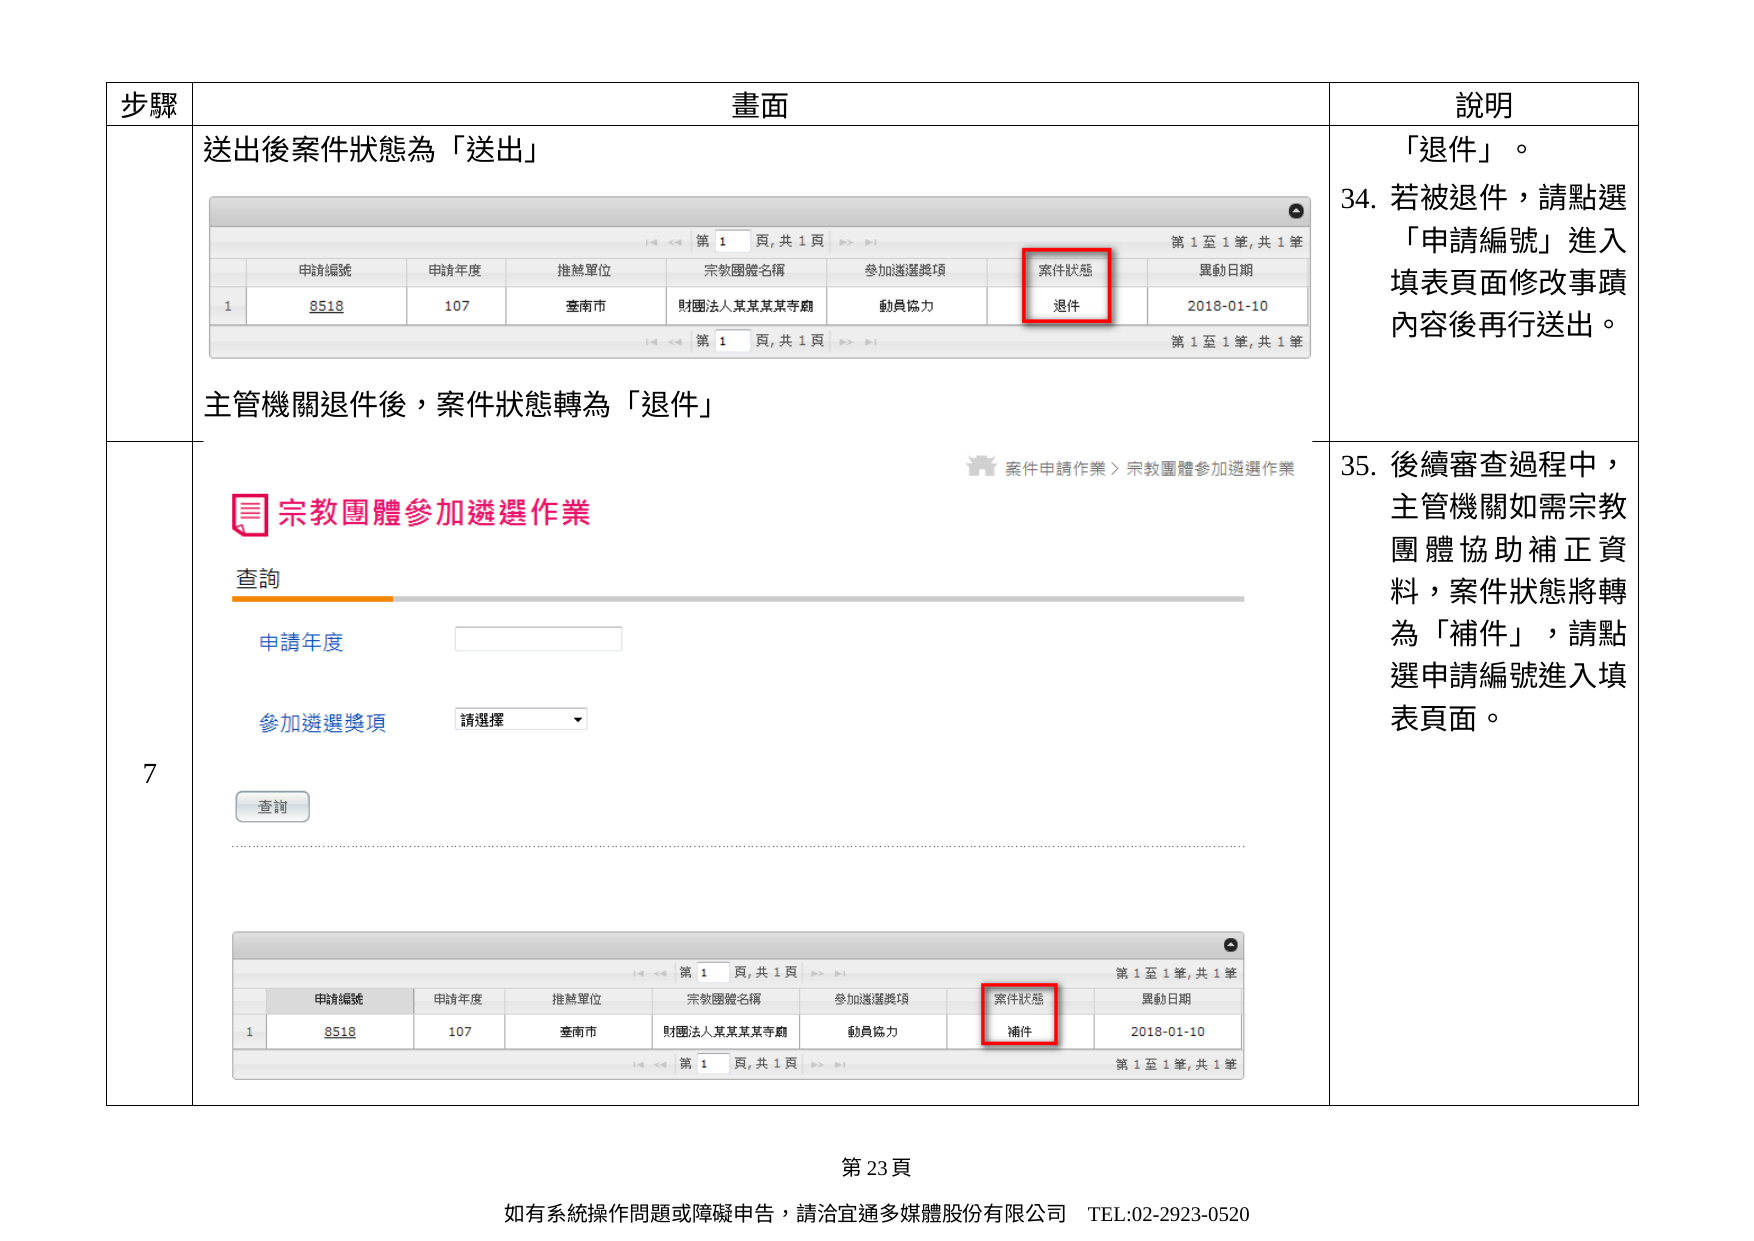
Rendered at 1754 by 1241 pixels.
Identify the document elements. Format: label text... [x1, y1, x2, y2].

table_header 畫面 [193, 83, 1329, 125]
table_cell 後續審查過程中，主管機關如需宗教團體協助補正資料，案件狀態將轉為「補件」，請點選申請編號進入填表頁面。 [1330, 442, 1638, 1105]
table_header 說明 [1330, 83, 1638, 125]
table_cell 7 [107, 442, 192, 1105]
table_cell [193, 442, 1329, 1105]
table_cell 送出後，主管機關將進行初審。如有需修改之處，主管機關將退回案件，案件狀態將轉為「退件」。 若被退件，請點選「申請編號」進入填表頁面修改事蹟內容後再行送出。 [1330, 126, 1638, 441]
table_header 步驟 [107, 83, 192, 125]
table_cell 送出後案件狀態為「送出」 主管機關退件後，案件狀態轉為「退件」 [193, 126, 1329, 441]
table_cell [107, 126, 192, 441]
